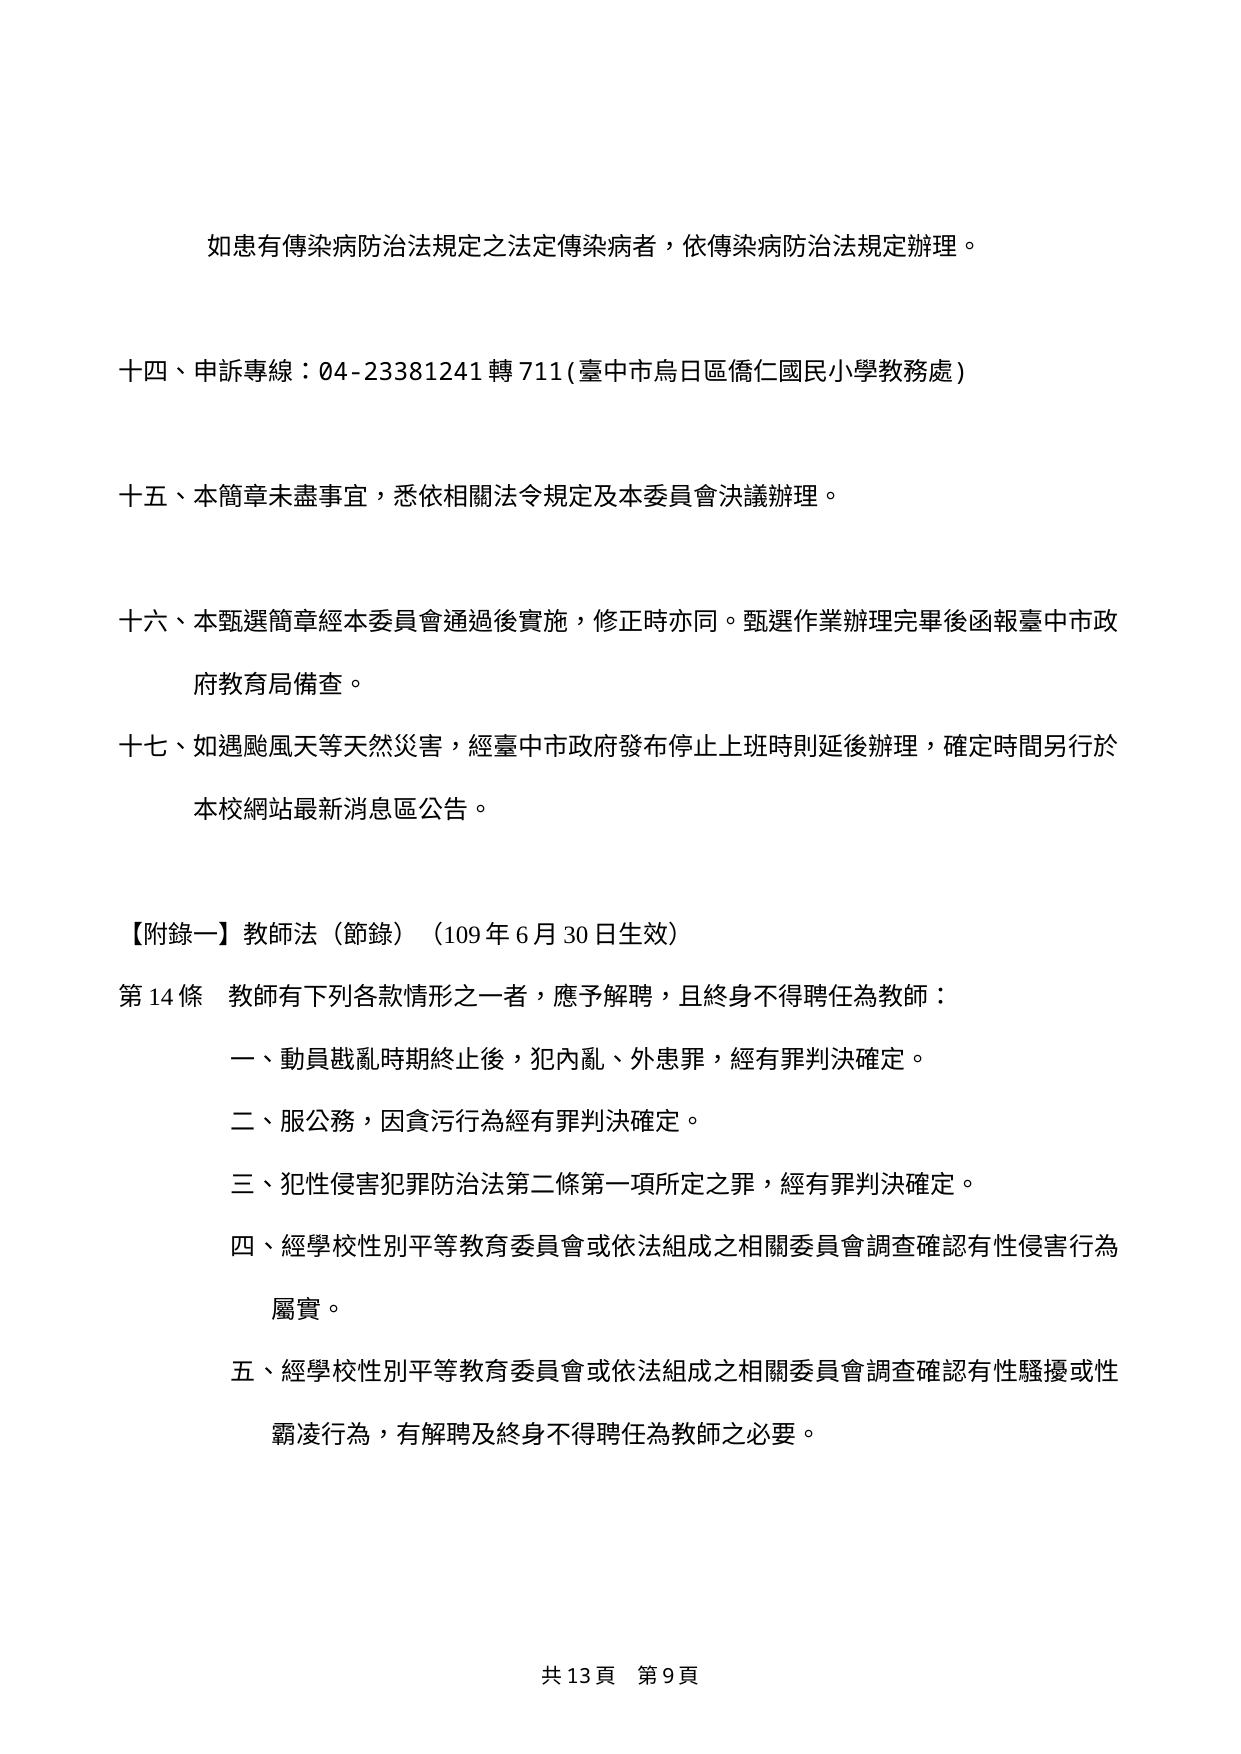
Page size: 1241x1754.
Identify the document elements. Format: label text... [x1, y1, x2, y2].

text 三、犯性侵害犯罪防治法第二條第一項所定之罪，經有罪判決確定。 [230, 1141, 1122, 1203]
text 一、動員戡亂時期終止後，犯內亂、外患罪，經有罪判決確定。 [230, 1016, 1122, 1078]
text 十七、如遇颱風天等天然災害，經臺中市政府發布停止上班時則延後辦理，確定時間另行於本校網站最新消息區公告。 [118, 703, 1122, 828]
text 十六、本甄選簡章經本委員會通過後實施，修正時亦同。甄選作業辦理完畢後函報臺中市政府教育局備查。 [118, 578, 1122, 703]
text 如患有傳染病防治法規定之法定傳染病者，依傳染病防治法規定辦理。 [144, 203, 1122, 266]
text 第14條 教師有下列各款情形之一者，應予解聘，且終身不得聘任為教師： [118, 953, 1122, 1016]
text 二、服公務，因貪污行為經有罪判決確定。 [230, 1078, 1122, 1141]
text 十四、申訴專線：04-23381241轉711(臺中市烏日區僑仁國民小學教務處) [118, 328, 1122, 391]
text 【附錄一】教師法（節錄）（109年6月30日生效） [118, 891, 1122, 953]
text 四、經學校性別平等教育委員會或依法組成之相關委員會調查確認有性侵害行為屬實。 [230, 1203, 1122, 1328]
text 十五、本簡章未盡事宜，悉依相關法令規定及本委員會決議辦理。 [118, 453, 1122, 516]
text 五、經學校性別平等教育委員會或依法組成之相關委員會調查確認有性騷擾或性霸凌行為，有解聘及終身不得聘任為教師之必要。 [230, 1328, 1122, 1453]
